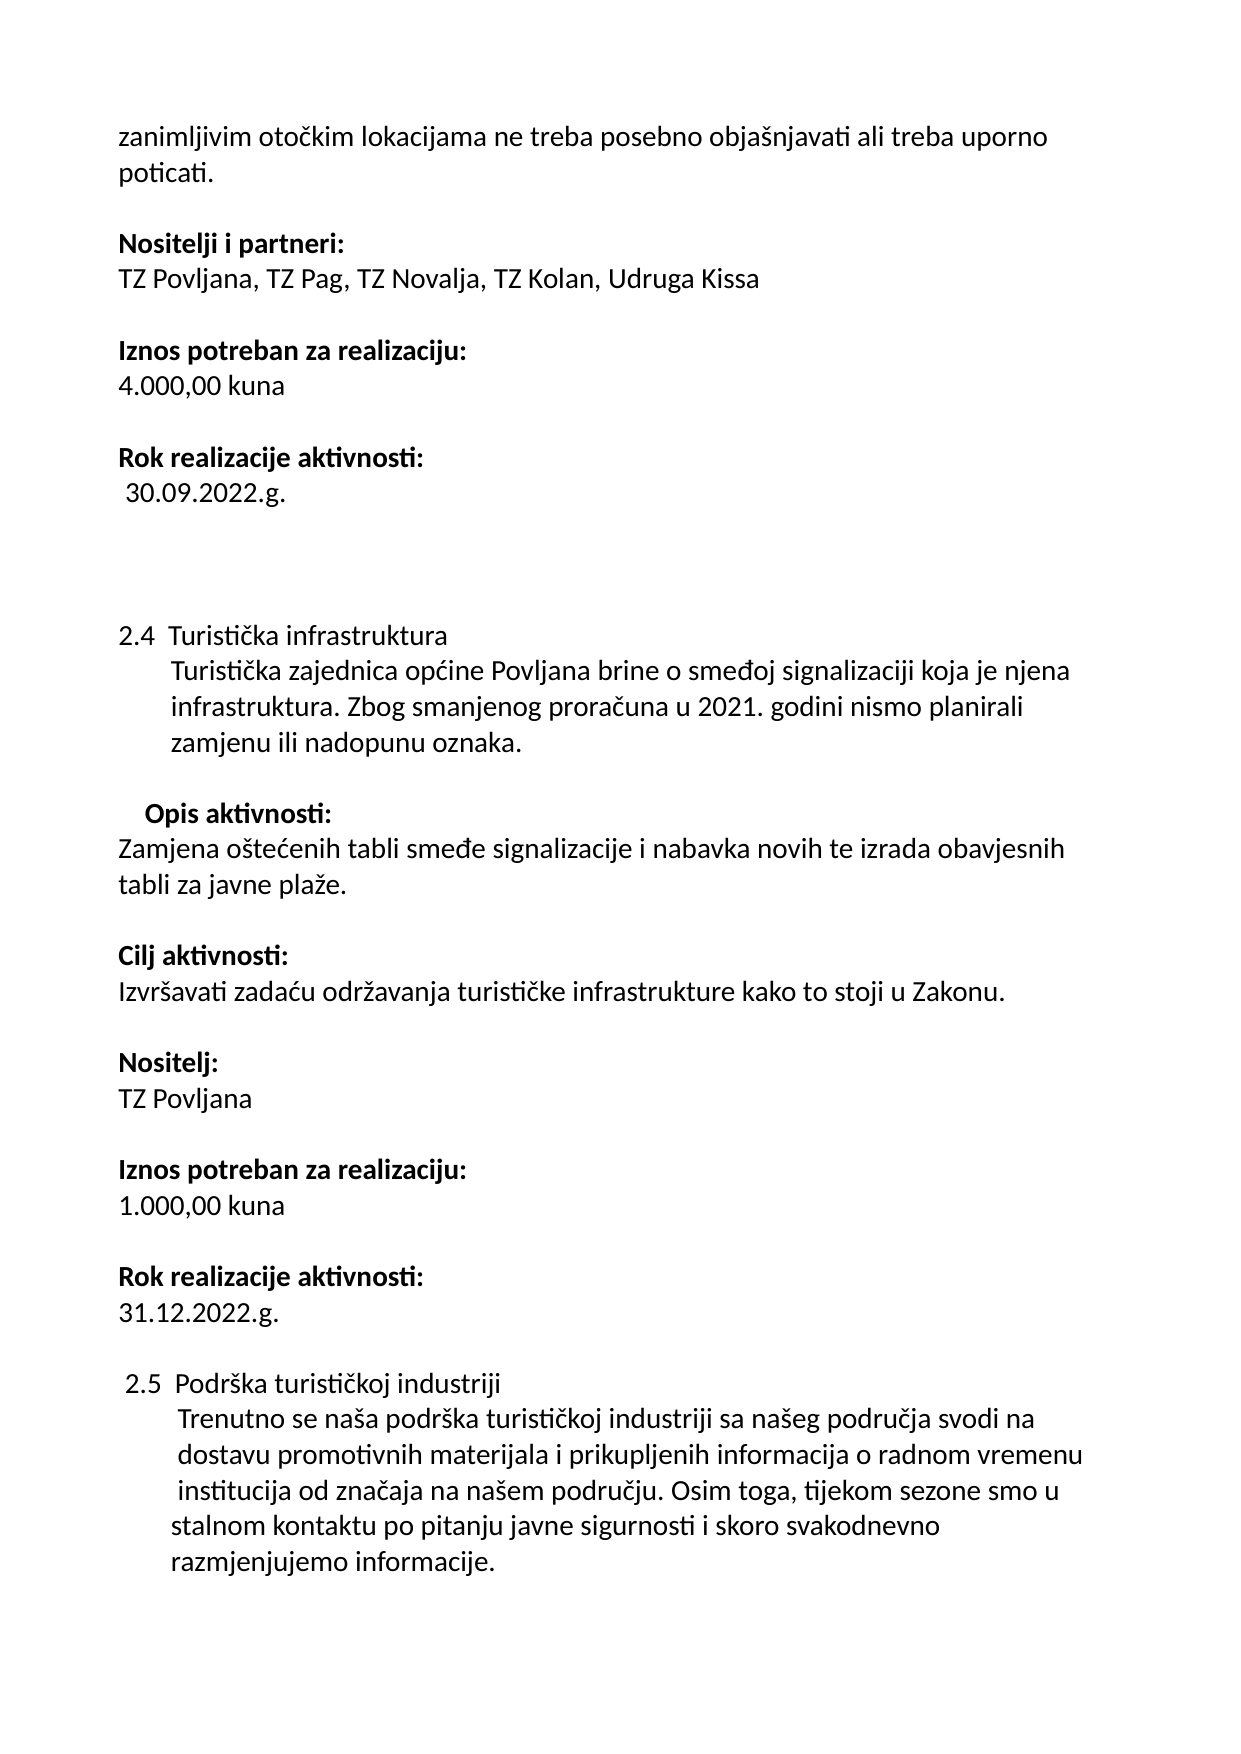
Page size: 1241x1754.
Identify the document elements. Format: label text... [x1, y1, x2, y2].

text Rok realizacije aktivnosti: [118, 439, 1122, 474]
text Rok realizacije aktivnosti: [118, 1258, 1122, 1294]
text Nositelji i partneri: [118, 225, 1122, 261]
text infrastruktura. Zbog smanjenog proračuna u 2021. godini nismo planirali [118, 688, 1122, 724]
text stalnom kontaktu po pitanju javne sigurnosti i skoro svakodnevno [118, 1507, 1122, 1543]
text Iznos potreban za realizaciju: [118, 332, 1122, 367]
text Zamjena oštećenih tabli smeđe signalizacije i nabavka novih te izrada obavjesnih tabli za javne plaže. [118, 831, 1122, 902]
text Turistička zajednica općine Povljana brine o smeđoj signalizaciji koja je njena [118, 652, 1122, 688]
text TZ Povljana, TZ Pag, TZ Novalja, TZ Kolan, Udruga Kissa [118, 261, 1122, 296]
text zanimljivim otočkim lokacijama ne treba posebno objašnjavati ali treba uporno poticati. [118, 118, 1122, 189]
text Nositelj: [118, 1044, 1122, 1080]
text 2.4 Turistička infrastruktura [118, 617, 1122, 652]
text Trenutno se naša podrška turističkoj industriji sa našeg područja svodi na [118, 1401, 1122, 1436]
text TZ Povljana [118, 1080, 1122, 1116]
text 31.12.2022.g. [118, 1294, 1122, 1329]
text dostavu promotivnih materijala i prikupljenih informacija o radnom vremenu [118, 1436, 1122, 1472]
text Cilj aktivnosti: [118, 937, 1122, 973]
text institucija od značaja na našem području. Osim toga, tijekom sezone smo u [118, 1472, 1122, 1507]
text Iznos potreban za realizaciju: [118, 1151, 1122, 1187]
text razmjenjujemo informacije. [118, 1543, 1122, 1579]
text zamjenu ili nadopunu oznaka. [118, 724, 1122, 759]
text 1.000,00 kuna [118, 1187, 1122, 1222]
text 30.09.2022.g. [118, 474, 1122, 510]
text 4.000,00 kuna [118, 367, 1122, 403]
text 2.5 Podrška turističkoj industriji [118, 1365, 1122, 1401]
text Opis aktivnosti: [118, 795, 1122, 831]
text Izvršavati zadaću održavanja turističke infrastrukture kako to stoji u Zakonu. [118, 973, 1122, 1009]
